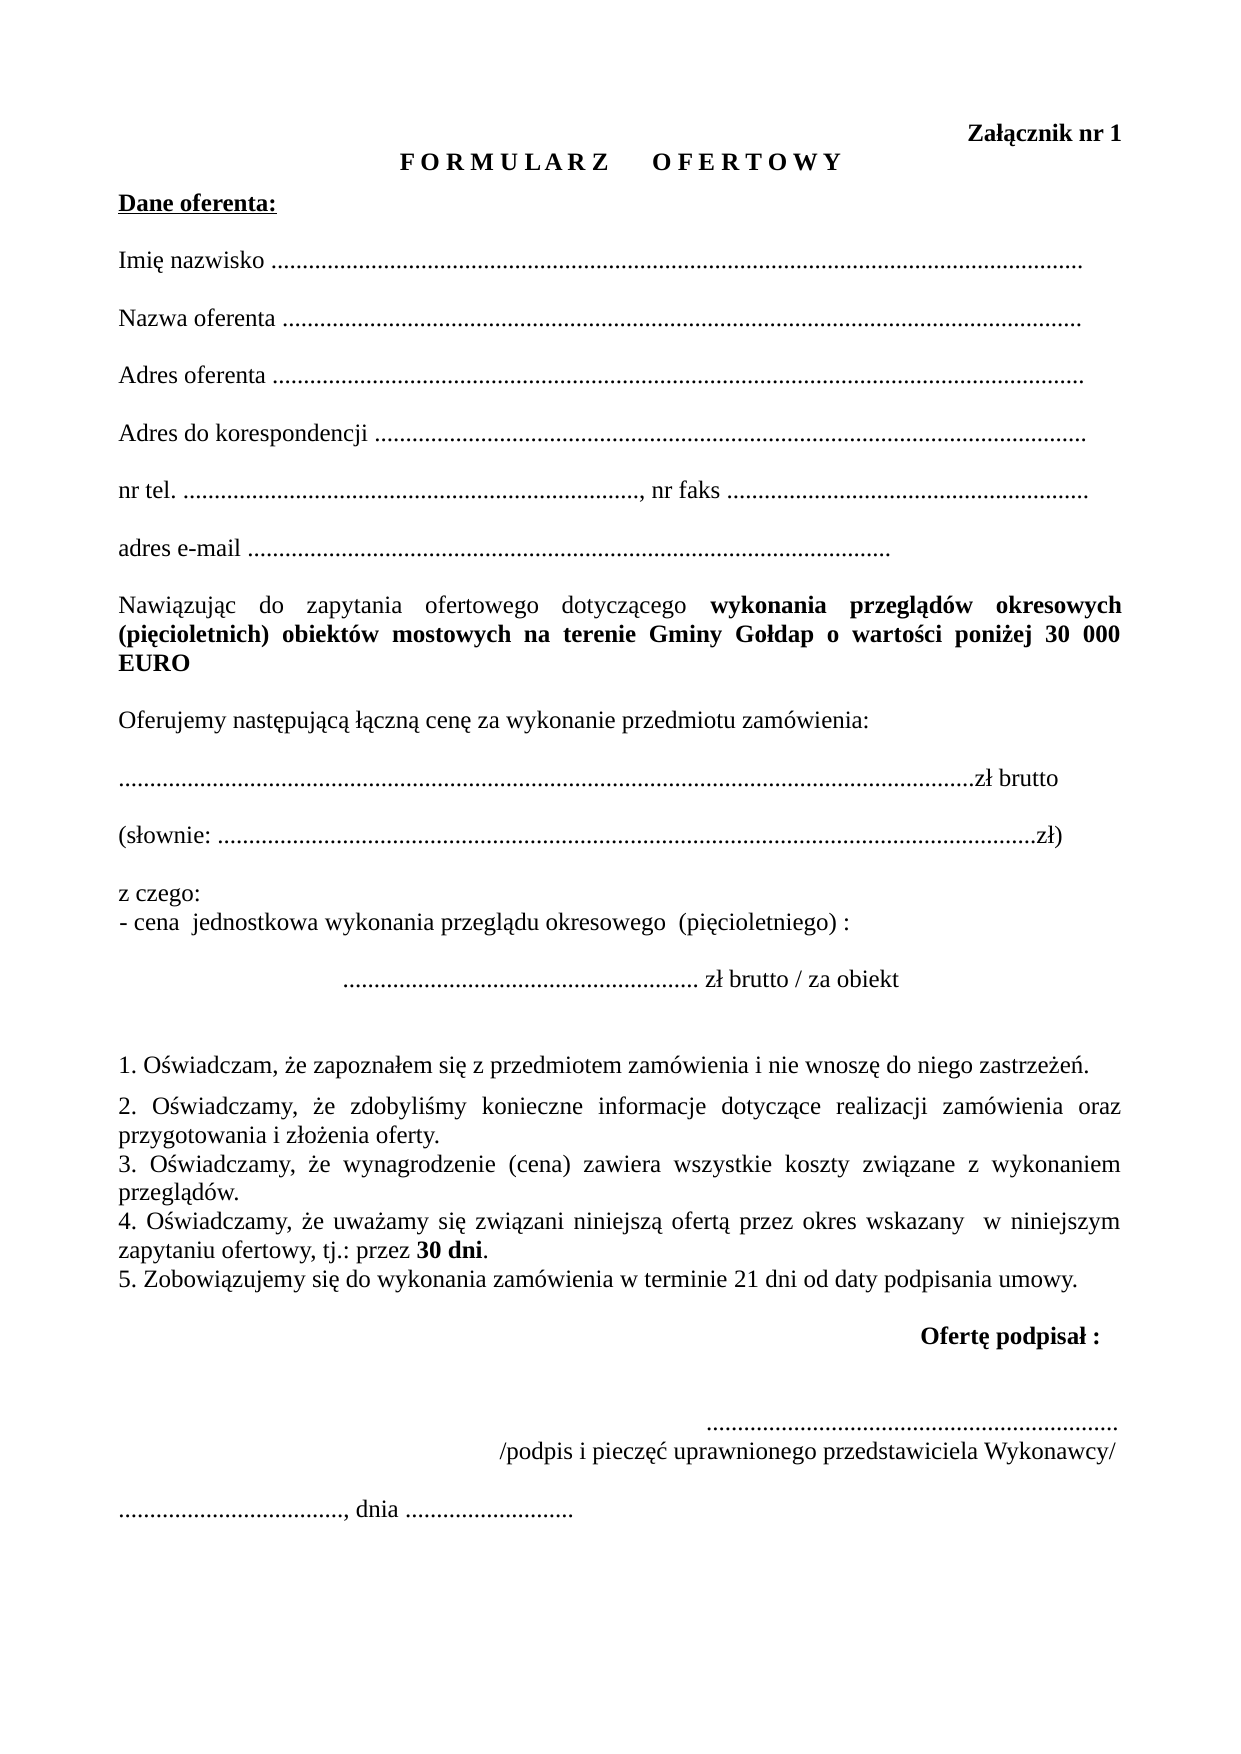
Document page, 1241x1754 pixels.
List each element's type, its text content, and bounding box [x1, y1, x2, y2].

text Adres do korespondencji .................................................................................................................. [118, 418, 1122, 447]
text ......................................................... zł brutto / za obiekt [119, 964, 1122, 993]
text 5. Zobowiązujemy się do wykonania zamówienia w terminie 21 dni od daty podpisania umowy. [118, 1264, 1122, 1292]
text Adres oferenta .................................................................................................................................. [118, 361, 1122, 389]
text Ofertę podpisał : [118, 1321, 1122, 1379]
text (słownie: ...................................................................................................................................zł) [118, 821, 1122, 849]
text 2. Oświadczamy, że zdobyliśmy konieczne informacje dotyczące realizacji zamówienia oraz przygotowania i złożenia oferty. [118, 1091, 1122, 1149]
text 1. Oświadczam, że zapoznałem się z przedmiotem zamówienia i nie wnoszę do niego zastrzeżeń. [118, 1051, 1122, 1079]
text Nawiązując do zapytania ofertowego dotyczącego wykonania przeglądów okresowych (pięcioletnich) obiektów mostowych na terenie Gminy Gołdap o wartości poniżej 30 000 EURO [118, 591, 1122, 677]
text .........................................................................................................................................zł brutto [118, 763, 1122, 792]
text adres e-mail ....................................................................................................... [118, 533, 1122, 562]
text 3. Oświadczamy, że wynagrodzenie (cena) zawiera wszystkie koszty związane z wykonaniem przeglądów. [118, 1149, 1122, 1206]
text z czego: [118, 878, 1122, 907]
text Nazwa oferenta ................................................................................................................................ [118, 303, 1122, 332]
text Załącznik nr 1 [118, 118, 1122, 147]
text 4. Oświadczamy, że uważamy się związani niniejszą ofertą przez okres wskazany w niniejszym zapytaniu ofertowy, tj.: przez 30 dni. [118, 1206, 1122, 1264]
text .................................................................. [118, 1407, 1122, 1436]
text ...................................., dnia ........................... [118, 1494, 1122, 1522]
text /podpis i pieczęć uprawnionego przedstawiciela Wykonawcy/ [118, 1436, 1122, 1465]
text Dane oferenta: [118, 188, 1122, 217]
subtitle F O R M U L A R Z O F E R T O W Y [118, 147, 1122, 176]
text nr tel. ........................................................................., nr faks .......................................................... [118, 476, 1122, 504]
text - cena jednostkowa wykonania przeglądu okresowego (pięcioletniego) : [119, 907, 1122, 936]
text Oferujemy następującą łączną cenę za wykonanie przedmiotu zamówienia: [118, 706, 1122, 734]
text Imię nazwisko .................................................................................................................................. [118, 246, 1122, 274]
